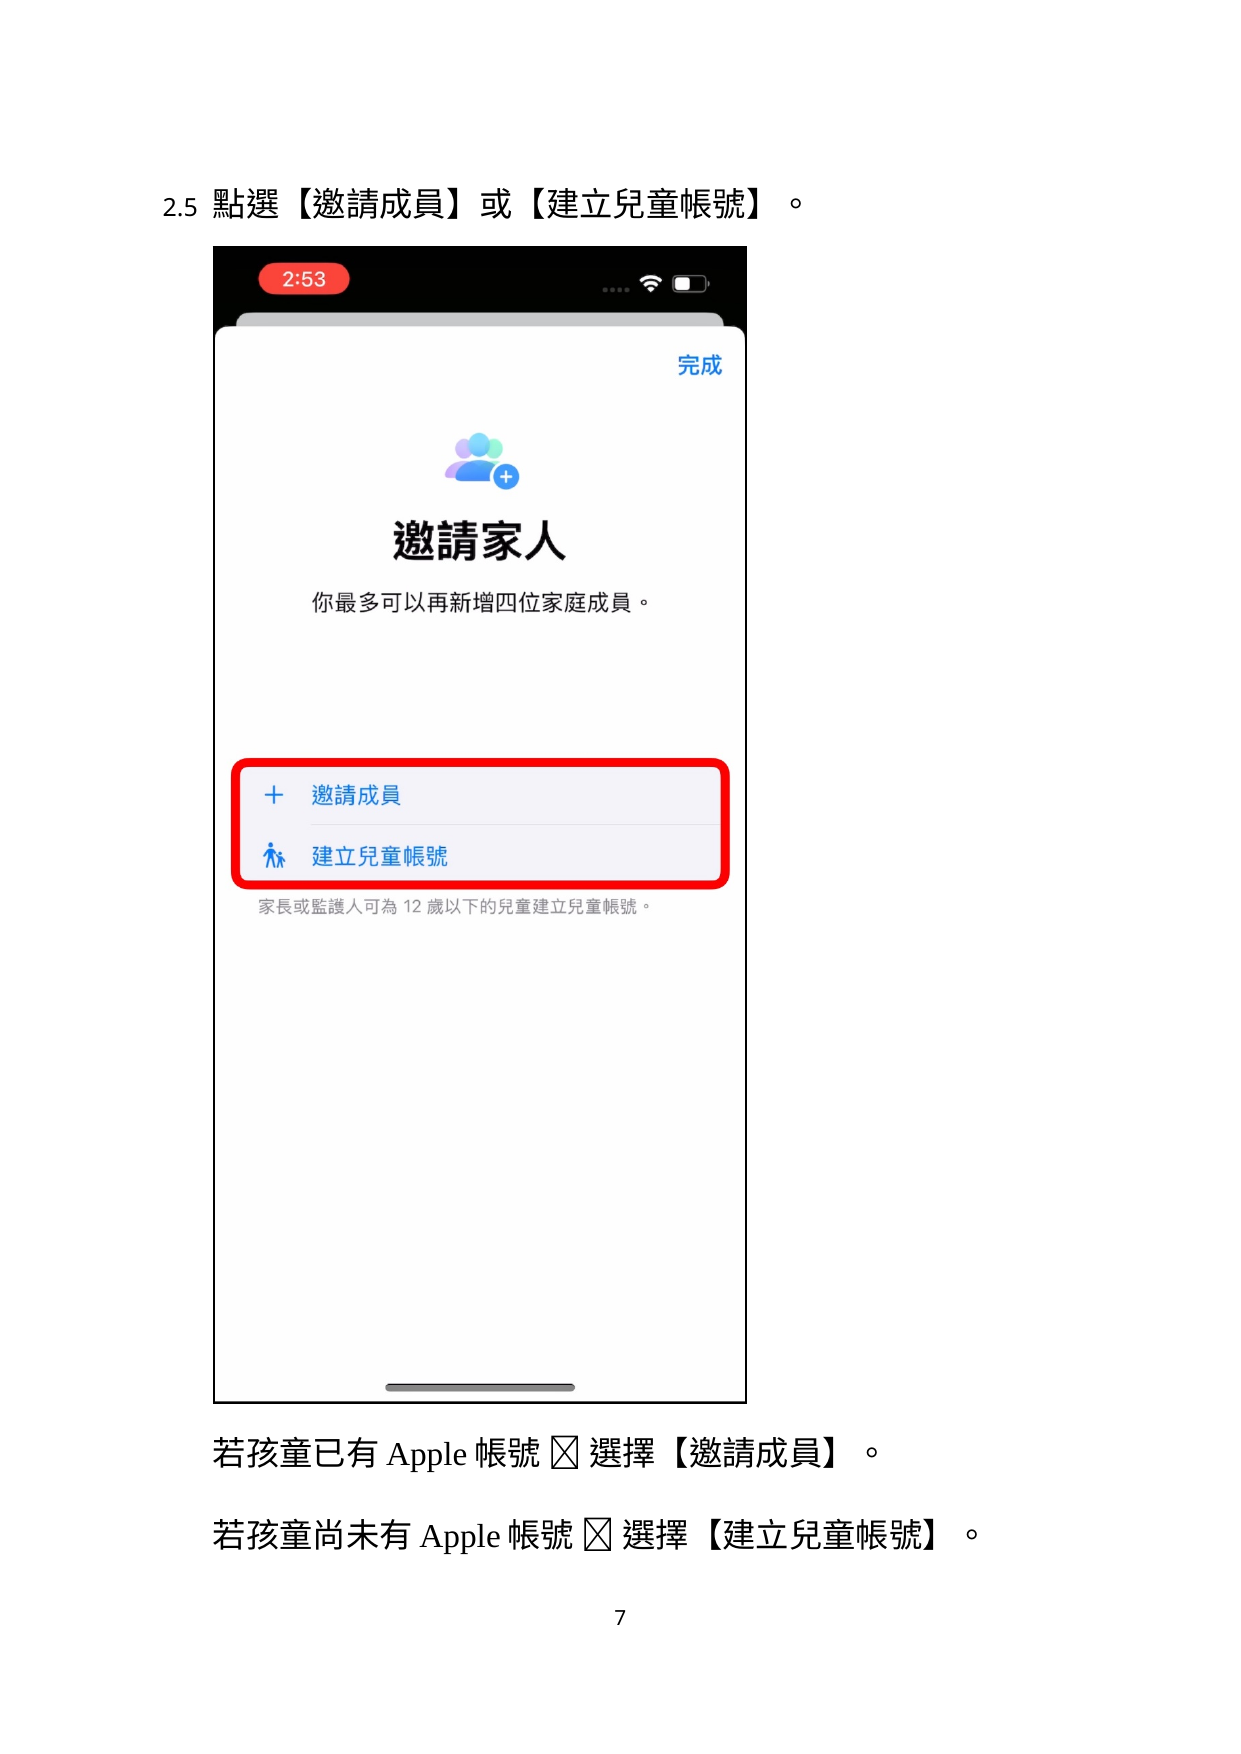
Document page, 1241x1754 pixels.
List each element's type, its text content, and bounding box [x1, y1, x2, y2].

list 若孩童尚未有Apple帳號  選擇【建立兒童帳號】。 [212, 1496, 1128, 1571]
list 點選【邀請成員】或【建立兒童帳號】。 [162, 164, 1128, 239]
list 若孩童已有Apple帳號  選擇【邀請成員】。 [212, 1414, 1128, 1489]
picture [215, 248, 745, 1402]
